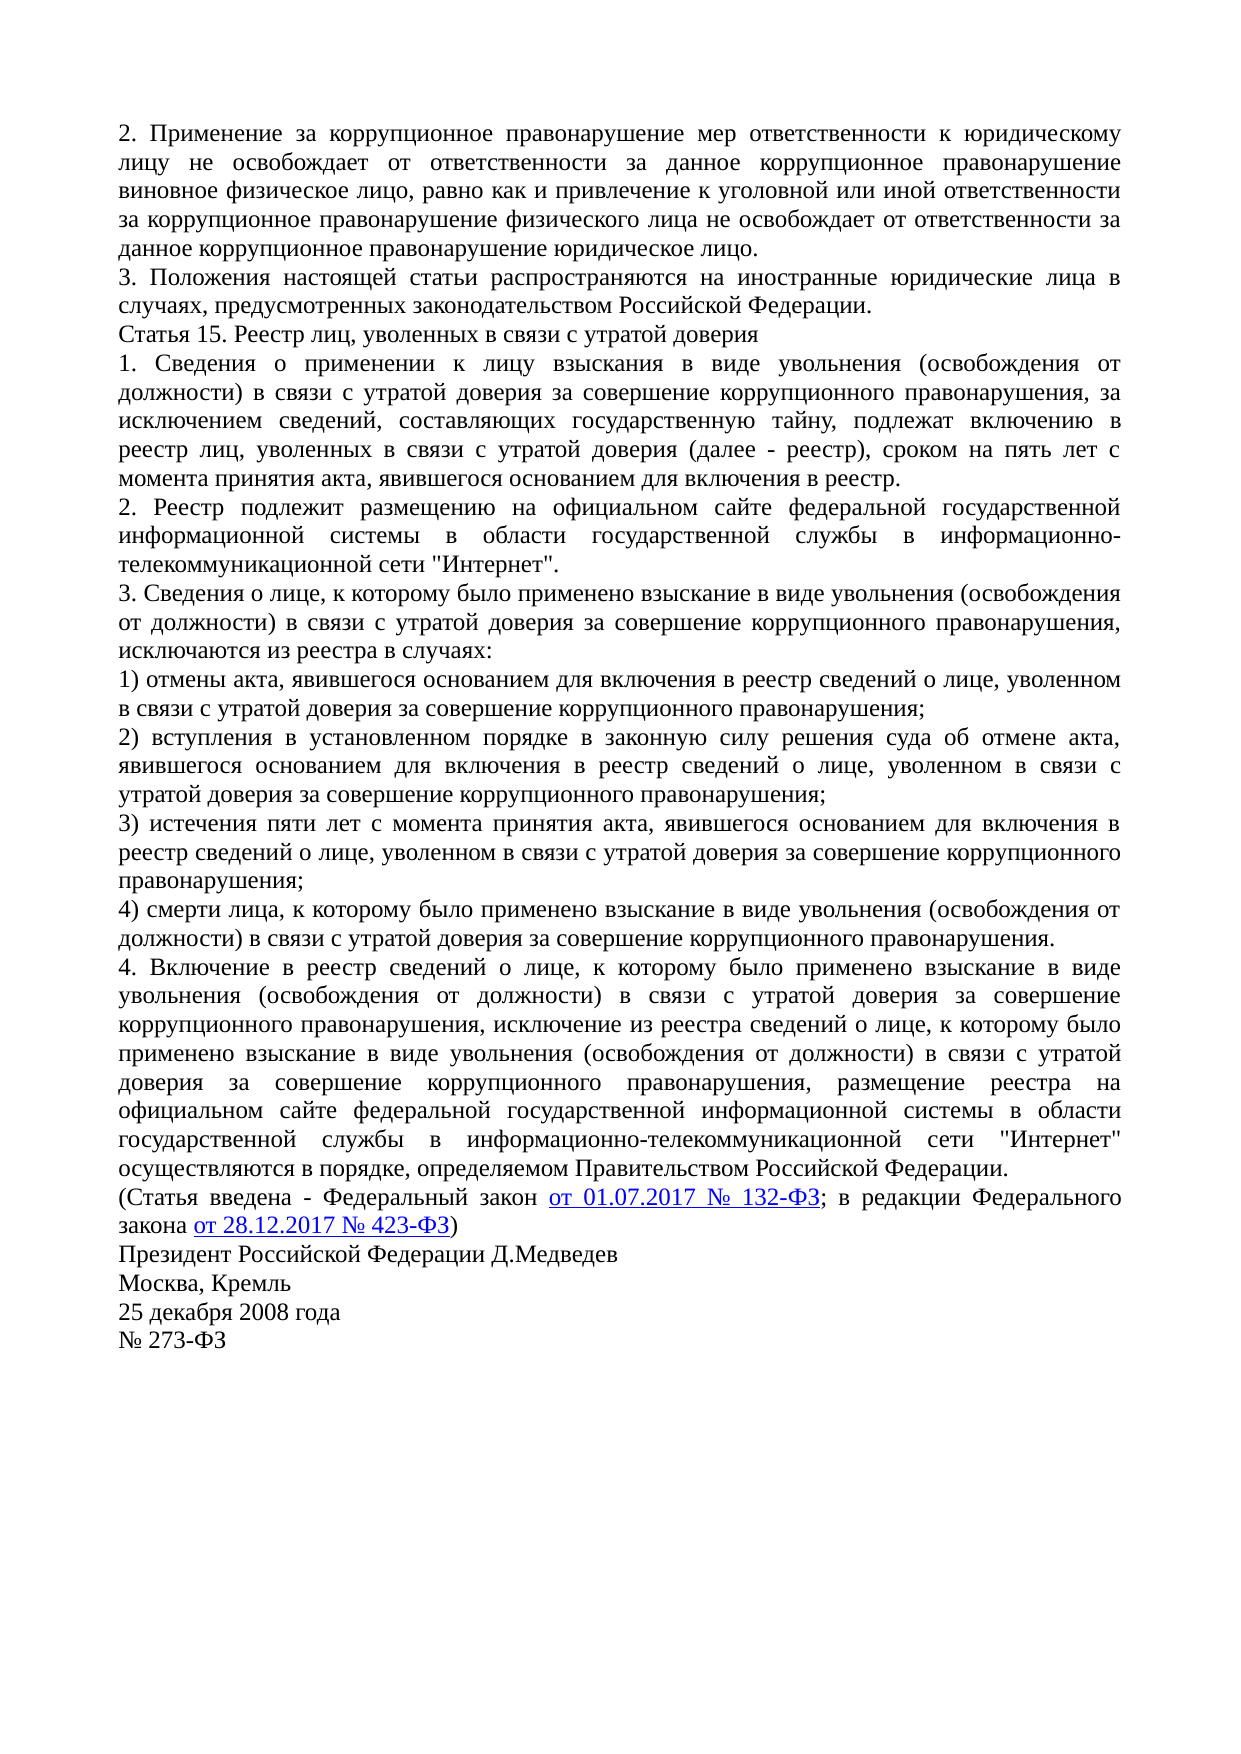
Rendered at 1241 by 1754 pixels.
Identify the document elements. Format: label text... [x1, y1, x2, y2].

text Москва, Кремль [118, 1268, 1122, 1297]
text (Статья введена - Федеральный закон от 01.07.2017 № 132-ФЗ; в редакции Федерального закона от 28.12.2017 № 423-ФЗ) [118, 1182, 1122, 1239]
text 4. Включение в реестр сведений о лице, к которому было применено взыскание в виде увольнения (освобождения от должности) в связи с утратой доверия за совершение коррупционного правонарушения, исключение из реестра сведений о лице, к которому было применено взыскание в виде увольнения (освобождения от должности) в связи с утратой доверия за совершение коррупционного правонарушения, размещение реестра на официальном сайте федеральной государственной информационной системы в области государственной службы в информационно-телекоммуникационной сети "Интернет" осуществляются в порядке, определяемом Правительством Российской Федерации. [118, 952, 1122, 1182]
text 25 декабря 2008 года [118, 1297, 1122, 1326]
text Статья 15. Реестр лиц, уволенных в связи с утратой доверия [118, 319, 1122, 348]
text 2. Реестр подлежит размещению на официальном сайте федеральной государственной информационной системы в области государственной службы в информационно-телекоммуникационной сети "Интернет". [118, 492, 1122, 578]
text 4) смерти лица, к которому было применено взыскание в виде увольнения (освобождения от должности) в связи с утратой доверия за совершение коррупционного правонарушения. [118, 894, 1122, 952]
text 1) отмены акта, явившегося основанием для включения в реестр сведений о лице, уволенном в связи с утратой доверия за совершение коррупционного правонарушения; [118, 664, 1122, 722]
text Президент Российской Федерации Д.Медведев [118, 1239, 1122, 1268]
text 3. Сведения о лице, к которому было применено взыскание в виде увольнения (освобождения от должности) в связи с утратой доверия за совершение коррупционного правонарушения, исключаются из реестра в случаях: [118, 578, 1122, 664]
text 2) вступления в установленном порядке в законную силу решения суда об отмене акта, явившегося основанием для включения в реестр сведений о лице, уволенном в связи с утратой доверия за совершение коррупционного правонарушения; [118, 722, 1122, 808]
text № 273-ФЗ [118, 1326, 1122, 1354]
text 3) истечения пяти лет с момента принятия акта, явившегося основанием для включения в реестр сведений о лице, уволенном в связи с утратой доверия за совершение коррупционного правонарушения; [118, 808, 1122, 894]
text 3. Положения настоящей статьи распространяются на иностранные юридические лица в случаях, предусмотренных законодательством Российской Федерации. [118, 262, 1122, 319]
text 1. Сведения о применении к лицу взыскания в виде увольнения (освобождения от должности) в связи с утратой доверия за совершение коррупционного правонарушения, за исключением сведений, составляющих государственную тайну, подлежат включению в реестр лиц, уволенных в связи с утратой доверия (далее - реестр), сроком на пять лет с момента принятия акта, явившегося основанием для включения в реестр. [118, 348, 1122, 492]
text 2. Применение за коррупционное правонарушение мер ответственности к юридическому лицу не освобождает от ответственности за данное коррупционное правонарушение виновное физическое лицо, равно как и привлечение к уголовной или иной ответственности за коррупционное правонарушение физического лица не освобождает от ответственности за данное коррупционное правонарушение юридическое лицо. [118, 118, 1122, 262]
